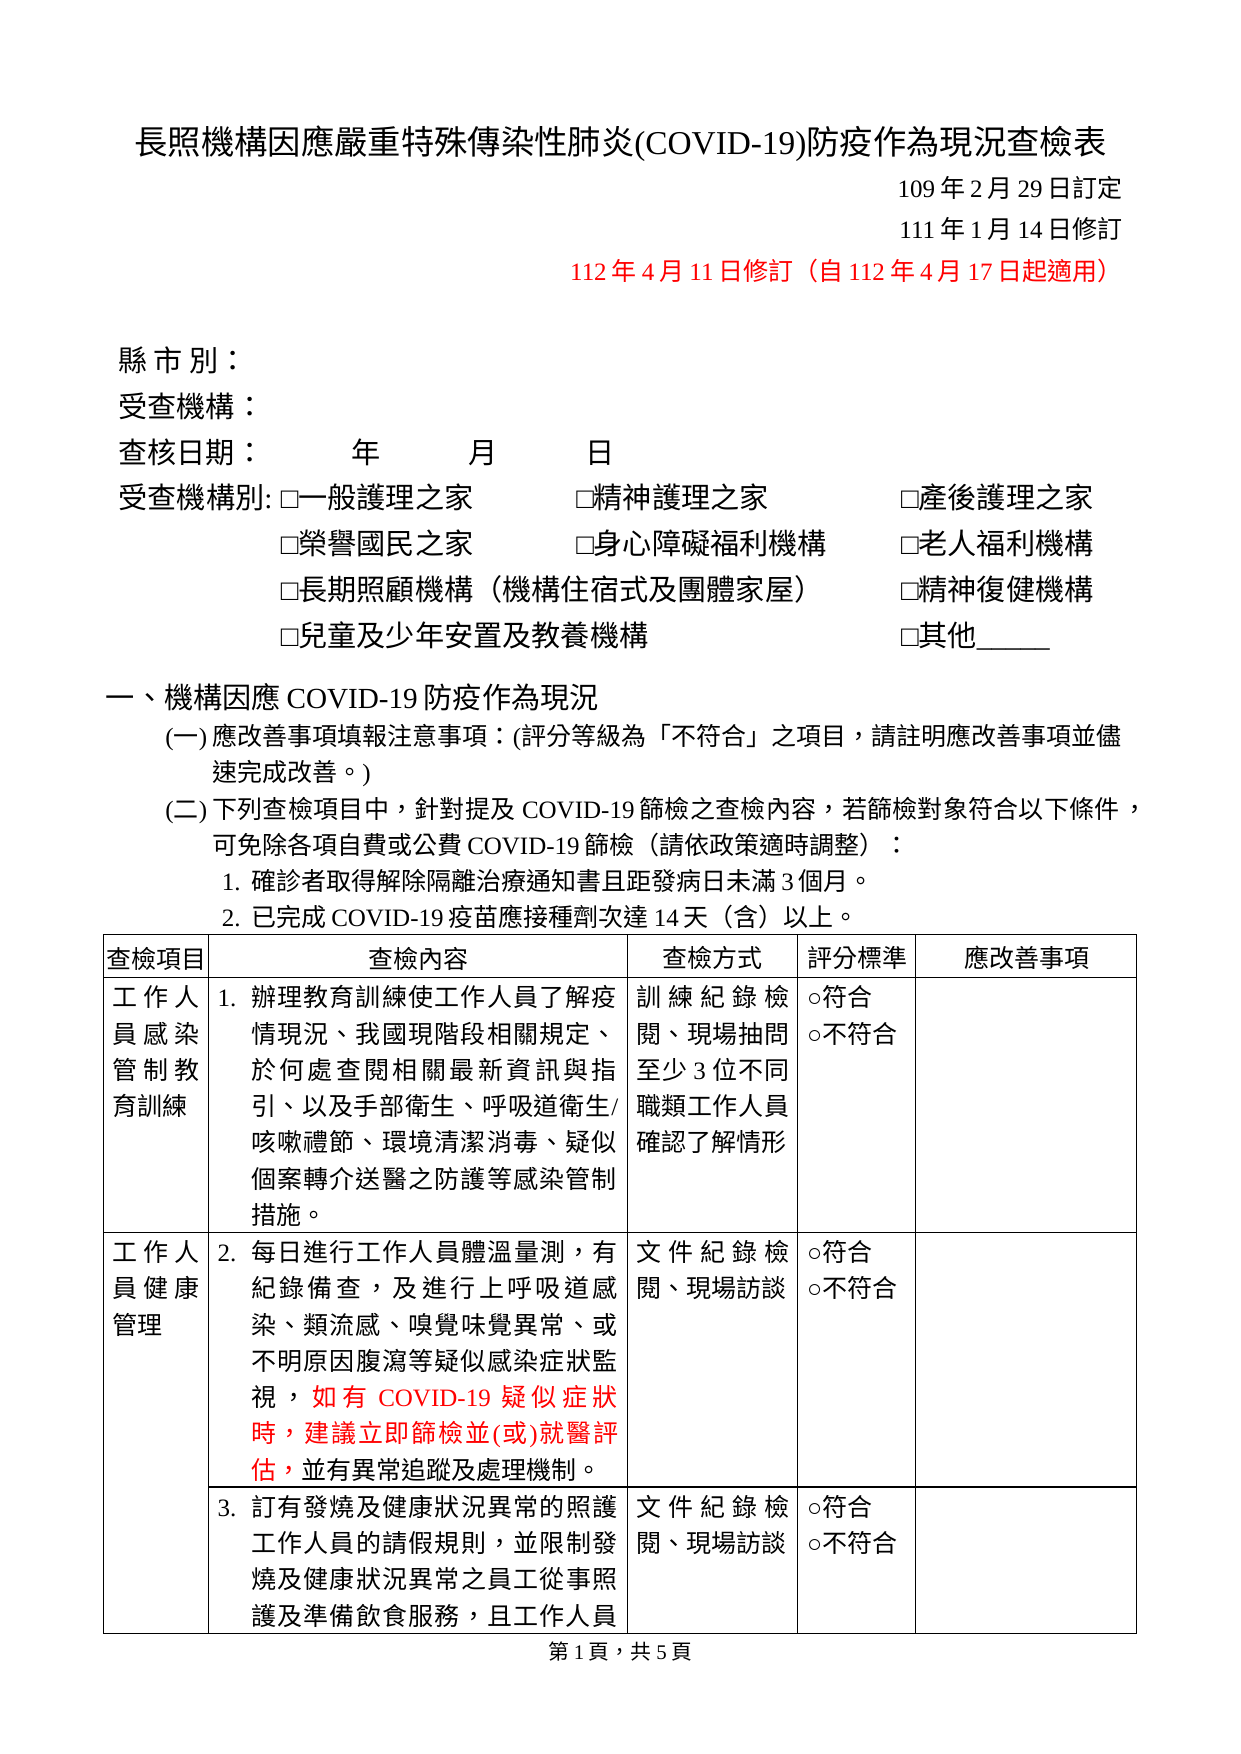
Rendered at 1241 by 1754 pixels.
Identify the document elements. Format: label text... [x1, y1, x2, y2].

table_cell 每日進行工作人員體溫量測，有紀錄備查，及進行上呼吸道感染、類流感、嗅覺味覺異常、或不明原因腹瀉等疑似感染症狀監視，如有COVID-19疑似症狀時，建議立即篩檢並(或)就醫評估，並有異常追蹤及處理機制。 [209, 1233, 627, 1486]
list 應改善事項填報注意事項：(評分等級為「不符合」之項目，請註明應改善事項並儘速完成改善。) [207, 717, 1122, 789]
table_header 評分標準 [798, 935, 915, 977]
table_cell 辦理教育訓練使工作人員了解疫情現況、我國現階段相關規定、於何處查閱相關最新資訊與指引、以及手部衛生、呼吸道衛生/咳嗽禮節、環境清潔消毒、疑似個案轉介送醫之防護等感染管制措施。 [209, 978, 627, 1232]
text 109年2月29日訂定 [168, 164, 1122, 206]
table_header 應改善事項 [916, 935, 1136, 977]
list 受查機構： [118, 381, 1122, 426]
table_header 查檢項目 [104, 935, 208, 977]
table_header 查檢方式 [628, 935, 797, 977]
table_header 查檢內容 [209, 935, 627, 977]
table_cell ○符合 ○不符合 [798, 1233, 915, 1486]
text 長照機構因應嚴重特殊傳染性肺炎(COVID-19)防疫作為現況查檢表 [118, 118, 1122, 164]
table_cell 工作人員健康管理 [104, 1233, 208, 1632]
list 查核日期： 年 月 日 [118, 426, 1122, 472]
list 下列查檢項目中，針對提及COVID-19篩檢之查檢內容，若篩檢對象符合以下條件，可免除各項自費或公費COVID-19篩檢（請依政策適時調整）： [207, 789, 1122, 862]
table_cell 文件紀錄檢閱、現場訪談 [628, 1488, 797, 1632]
table_cell ○符合 ○不符合 [798, 978, 915, 1232]
text 112年4月11日修訂（自112年4月17日起適用） [168, 247, 1122, 289]
table_cell 工作人員感染管制教育訓練 [104, 978, 208, 1232]
table_cell ○符合 ○不符合 [798, 1488, 915, 1632]
text 111年1月14日修訂 [168, 206, 1122, 247]
table_cell [916, 1488, 1136, 1632]
list 已完成COVID-19疫苗應接種劑次達14天（含）以上。 [222, 898, 1159, 934]
table_cell 訂有發燒及健康狀況異常的照護工作人員的請假規則，並限制發燒及健康狀況異常之員工從事照護及準備飲食服務，且工作人員 [209, 1488, 627, 1632]
table_cell 訓練紀錄檢閱、現場抽問至少3位不同職類工作人員確認了解情形 [628, 978, 797, 1232]
text 縣 市 別： [118, 335, 1005, 381]
table_cell 文件紀錄檢閱、現場訪談 [628, 1233, 797, 1486]
list 受查機構別: □一般護理之家 □精神護理之家 □產後護理之家 □榮譽國民之家 □身心障礙福利機構 □老人福利機構 □長期照顧機構（機構住宿式及團體家屋） □精神復健機構 □兒童及少年安置及教養機構 □其他_____ [118, 472, 1108, 656]
table_cell [916, 978, 1136, 1232]
subtitle 一、機構因應COVID-19防疫作為現況 [106, 674, 1134, 717]
table_cell [916, 1233, 1136, 1486]
list 確診者取得解除隔離治療通知書且距發病日未滿3個月。 [222, 862, 1159, 898]
